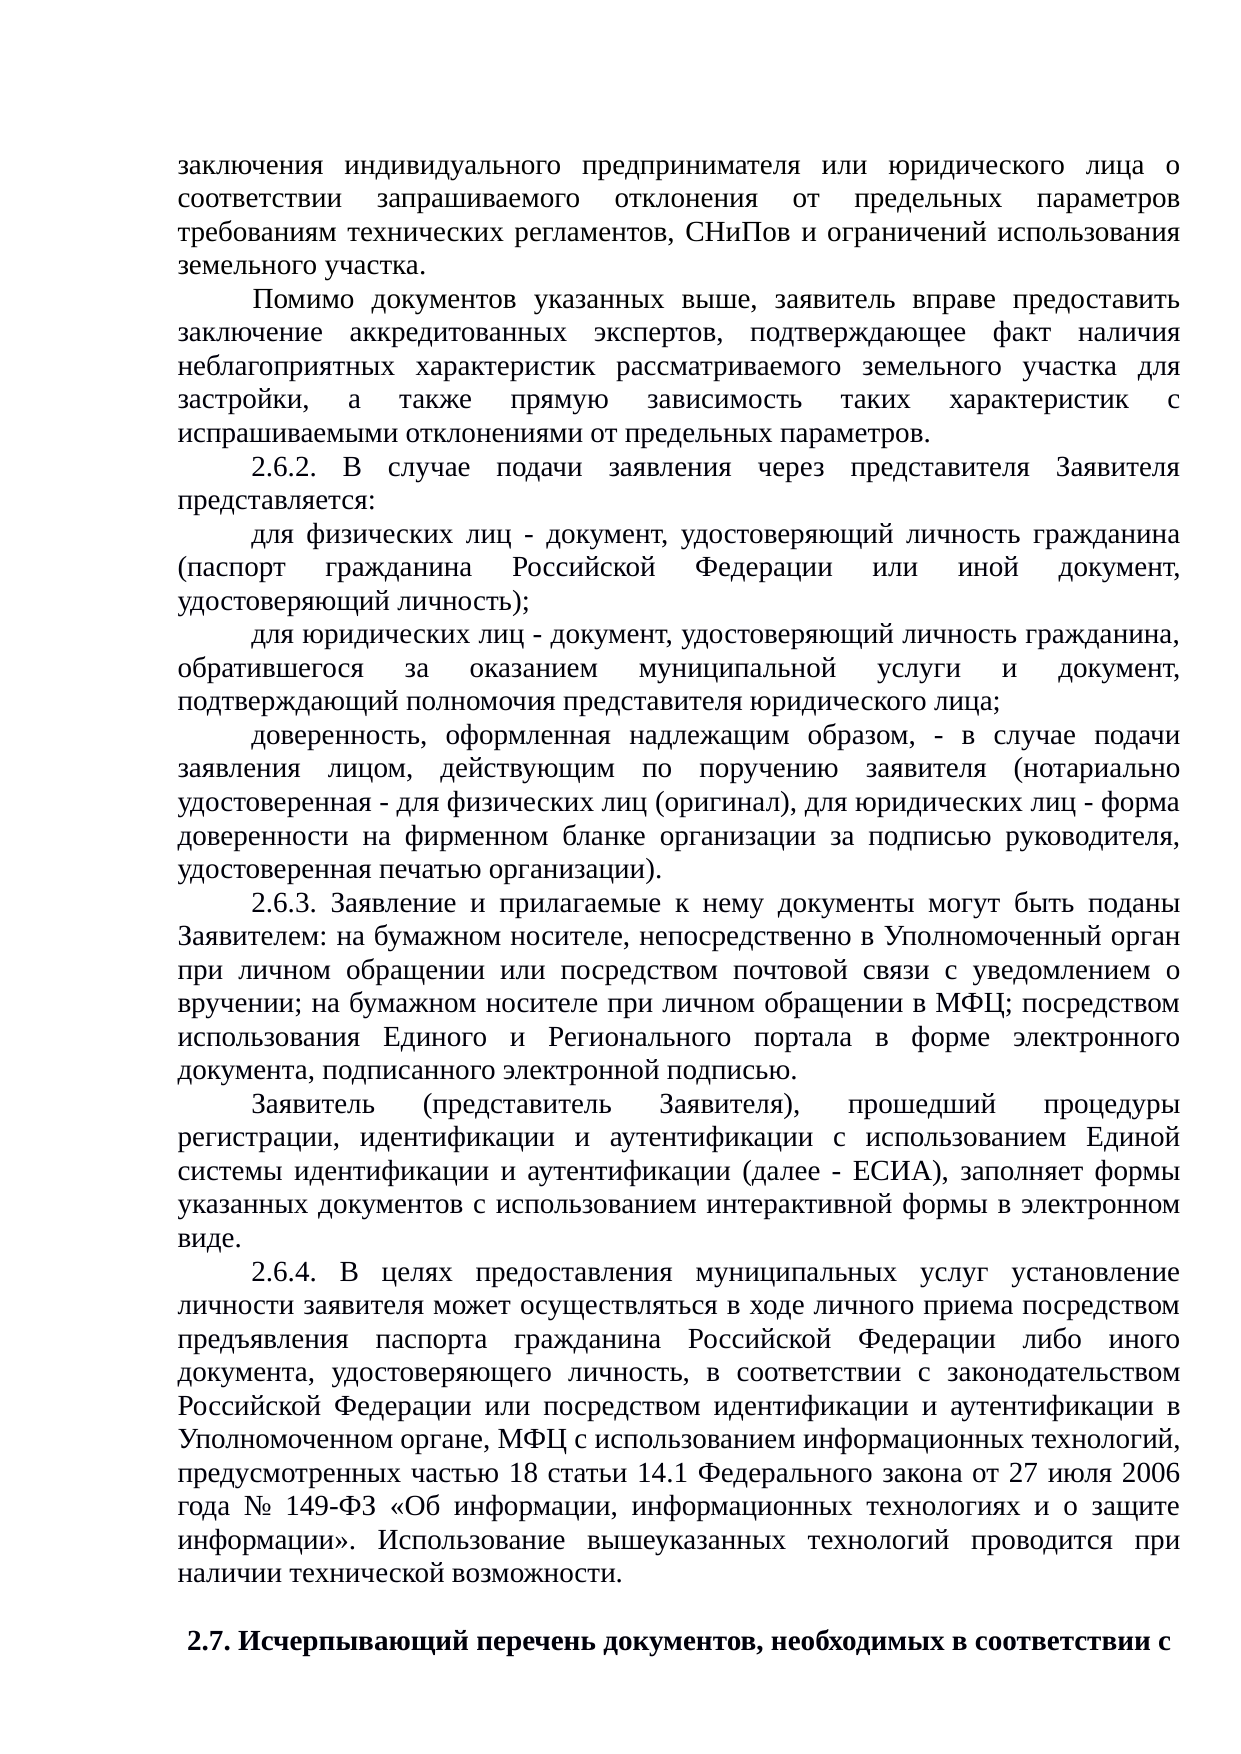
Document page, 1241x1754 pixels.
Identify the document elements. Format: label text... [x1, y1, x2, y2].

text 2.6.2. В случае подачи заявления через представителя Заявителя представляется: [177, 449, 1181, 516]
text Заявитель (представитель Заявителя), прошедший процедуры регистрации, идентификации и аутентификации с использованием Единой системы идентификации и аутентификации (далее - ЕСИА), заполняет формы указанных документов с использованием интерактивной формы в электронном виде. [177, 1086, 1181, 1254]
text заключения индивидуального предпринимателя или юридического лица о соответствии запрашиваемого отклонения от предельных параметров требованиям технических регламентов, СНиПов и ограничений использования земельного участка. [177, 147, 1181, 281]
text 2.6.3. Заявление и прилагаемые к нему документы могут быть поданы Заявителем: на бумажном носителе, непосредственно в Уполномоченный орган при личном обращении или посредством почтовой связи с уведомлением о вручении; на бумажном носителе при личном обращении в МФЦ; посредством использования Единого и Регионального портала в форме электронного документа, подписанного электронной подписью. [177, 885, 1181, 1086]
text для физических лиц - документ, удостоверяющий личность гражданина (паспорт гражданина Российской Федерации или иной документ, удостоверяющий личность); [177, 516, 1181, 616]
text для юридических лиц - документ, удостоверяющий личность гражданина, обратившегося за оказанием муниципальной услуги и документ, подтверждающий полномочия представителя юридического лица; [177, 616, 1181, 717]
text 2.6.4. В целях предоставления муниципальных услуг установление личности заявителя может осуществляться в ходе личного приема посредством предъявления паспорта гражданина Российской Федерации либо иного документа, удостоверяющего личность, в соответствии с законодательством Российской Федерации или посредством идентификации и аутентификации в Уполномоченном органе, МФЦ с использованием информационных технологий, предусмотренных частью 18 статьи 14.1 Федерального закона от 27 июля 2006 года № 149-ФЗ «Об информации, информационных технологиях и о защите информации». Использование вышеуказанных технологий проводится при наличии технической возможности. [177, 1254, 1181, 1589]
text 2.7. Исчерпывающий перечень документов, необходимых в соответствии с [177, 1623, 1181, 1656]
text Помимо документов указанных выше, заявитель вправе предоставить заключение аккредитованных экспертов, подтверждающее факт наличия неблагоприятных характеристик рассматриваемого земельного участка для застройки, а также прямую зависимость таких характеристик с испрашиваемыми отклонениями от предельных параметров. [177, 281, 1181, 449]
text доверенность, оформленная надлежащим образом, - в случае подачи заявления лицом, действующим по поручению заявителя (нотариально удостоверенная - для физических лиц (оригинал), для юридических лиц - форма доверенности на фирменном бланке организации за подписью руководителя, удостоверенная печатью организации). [177, 717, 1181, 885]
